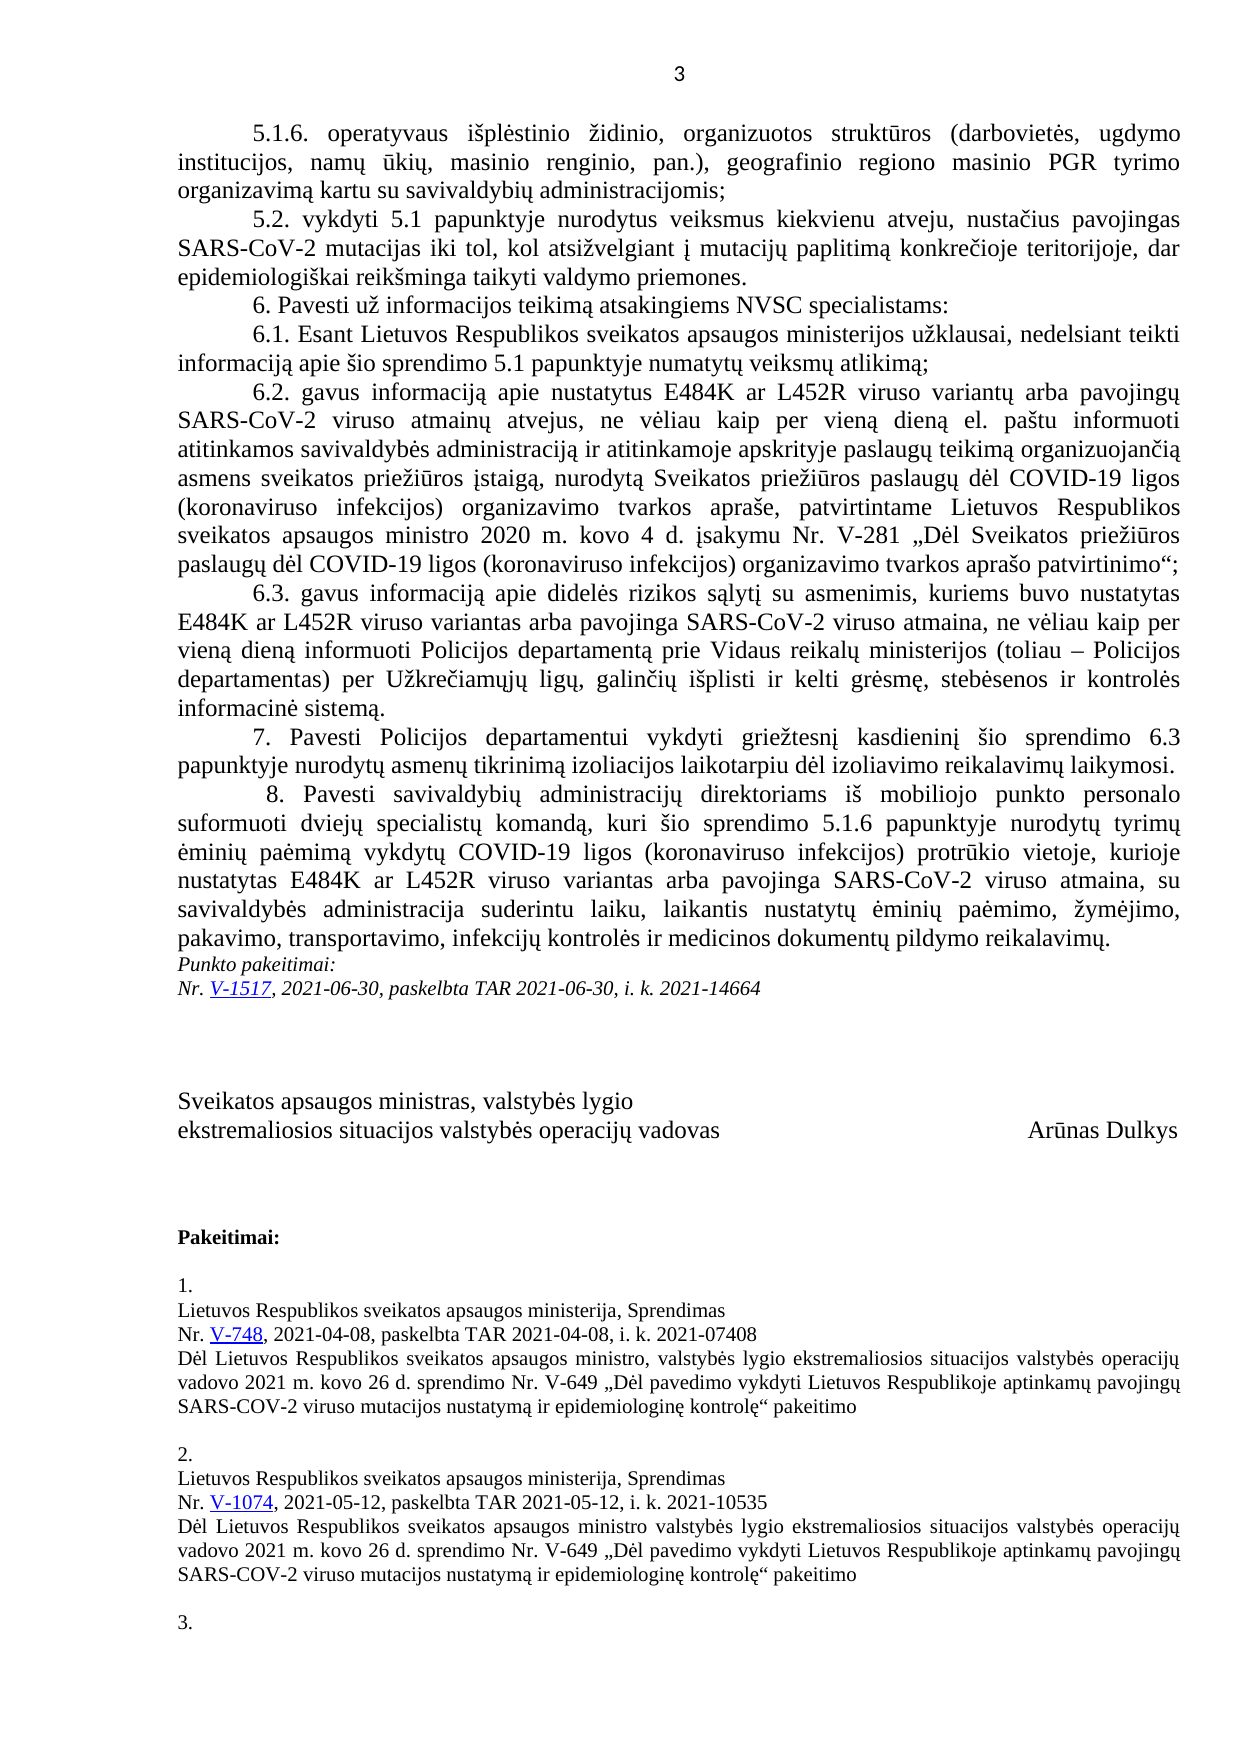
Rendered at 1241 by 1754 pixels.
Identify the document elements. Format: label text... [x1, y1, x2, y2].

text 6.2. gavus informaciją apie nustatytus E484K ar L452R viruso variantų arba pavojingų SARS-CoV-2 viruso atmainų atvejus, ne vėliau kaip per vieną dieną el. paštu informuoti atitinkamos savivaldybės administraciją ir atitinkamoje apskrityje paslaugų teikimą organizuojančią asmens sveikatos priežiūros įstaigą, nurodytą Sveikatos priežiūros paslaugų dėl COVID-19 ligos (koronaviruso infekcijos) organizavimo tvarkos apraše, patvirtintame Lietuvos Respublikos sveikatos apsaugos ministro 2020 m. kovo 4 d. įsakymu Nr. V-281 „Dėl Sveikatos priežiūros paslaugų dėl COVID-19 ligos (koronaviruso infekcijos) organizavimo tvarkos aprašo patvirtinimo“; [177, 377, 1181, 578]
text Lietuvos Respublikos sveikatos apsaugos ministerija, Sprendimas [177, 1297, 1181, 1322]
text Sveikatos apsaugos ministras, valstybės lygio [177, 1086, 1181, 1115]
text 6.3. gavus informaciją apie didelės rizikos sąlytį su asmenimis, kuriems buvo nustatytas E484K ar L452R viruso variantas arba pavojinga SARS-CoV-2 viruso atmaina, ne vėliau kaip per vieną dieną informuoti Policijos departamentą prie Vidaus reikalų ministerijos (toliau – Policijos departamentas) per Užkrečiamųjų ligų, galinčių išplisti ir kelti grėsmę, stebėsenos ir kontrolės informacinė sistemą. [177, 578, 1181, 722]
text Lietuvos Respublikos sveikatos apsaugos ministerija, Sprendimas [177, 1466, 1181, 1490]
text Nr. V-1074, 2021-05-12, paskelbta TAR 2021-05-12, i. k. 2021-10535 [177, 1490, 1181, 1514]
text 3. [177, 1610, 1181, 1634]
text 2. [177, 1442, 1181, 1466]
text 6. Pavesti už informacijos teikimą atsakingiems NVSC specialistams: [177, 291, 1181, 319]
text 7. Pavesti Policijos departamentui vykdyti griežtesnį kasdieninį šio sprendimo 6.3 papunktyje nurodytų asmenų tikrinimą izoliacijos laikotarpiu dėl izoliavimo reikalavimų laikymosi. [177, 722, 1181, 779]
text 5.2. vykdyti 5.1 papunktyje nurodytus veiksmus kiekvienu atveju, nustačius pavojingas SARS-CoV-2 mutacijas iki tol, kol atsižvelgiant į mutacijų paplitimą konkrečioje teritorijoje, dar epidemiologiškai reikšminga taikyti valdymo priemones. [177, 204, 1181, 291]
text Pakeitimai: [177, 1225, 1181, 1249]
text Nr. V-1517, 2021-06-30, paskelbta TAR 2021-06-30, i. k. 2021-14664 [177, 976, 1181, 1000]
text Dėl Lietuvos Respublikos sveikatos apsaugos ministro valstybės lygio ekstremaliosios situacijos valstybės operacijų vadovo 2021 m. kovo 26 d. sprendimo Nr. V-649 „Dėl pavedimo vykdyti Lietuvos Respublikoje aptinkamų pavojingų SARS-COV-2 viruso mutacijos nustatymą ir epidemiologinę kontrolę“ pakeitimo [177, 1514, 1181, 1586]
text 1. [177, 1273, 1181, 1297]
text ekstremaliosios situacijos valstybės operacijų vadovas Arūnas Dulkys [177, 1115, 1181, 1144]
text 8. Pavesti savivaldybių administracijų direktoriams iš mobiliojo punkto personalo suformuoti dviejų specialistų komandą, kuri šio sprendimo 5.1.6 papunktyje nurodytų tyrimų ėminių paėmimą vykdytų COVID-19 ligos (koronaviruso infekcijos) protrūkio vietoje, kurioje nustatytas E484K ar L452R viruso variantas arba pavojinga SARS-CoV-2 viruso atmaina, su savivaldybės administracija suderintu laiku, laikantis nustatytų ėminių paėmimo, žymėjimo, pakavimo, transportavimo, infekcijų kontrolės ir medicinos dokumentų pildymo reikalavimų. [177, 779, 1181, 952]
text 5.1.6. operatyvaus išplėstinio židinio, organizuotos struktūros (darbovietės, ugdymo institucijos, namų ūkių, masinio renginio, pan.), geografinio regiono masinio PGR tyrimo organizavimą kartu su savivaldybių administracijomis; [177, 118, 1181, 204]
text Nr. V-748, 2021-04-08, paskelbta TAR 2021-04-08, i. k. 2021-07408 [177, 1322, 1181, 1346]
text Punkto pakeitimai: [177, 952, 1181, 976]
text Dėl Lietuvos Respublikos sveikatos apsaugos ministro, valstybės lygio ekstremaliosios situacijos valstybės operacijų vadovo 2021 m. kovo 26 d. sprendimo Nr. V-649 „Dėl pavedimo vykdyti Lietuvos Respublikoje aptinkamų pavojingų SARS-COV-2 viruso mutacijos nustatymą ir epidemiologinę kontrolę“ pakeitimo [177, 1346, 1181, 1418]
text 6.1. Esant Lietuvos Respublikos sveikatos apsaugos ministerijos užklausai, nedelsiant teikti informaciją apie šio sprendimo 5.1 papunktyje numatytų veiksmų atlikimą; [177, 319, 1181, 377]
